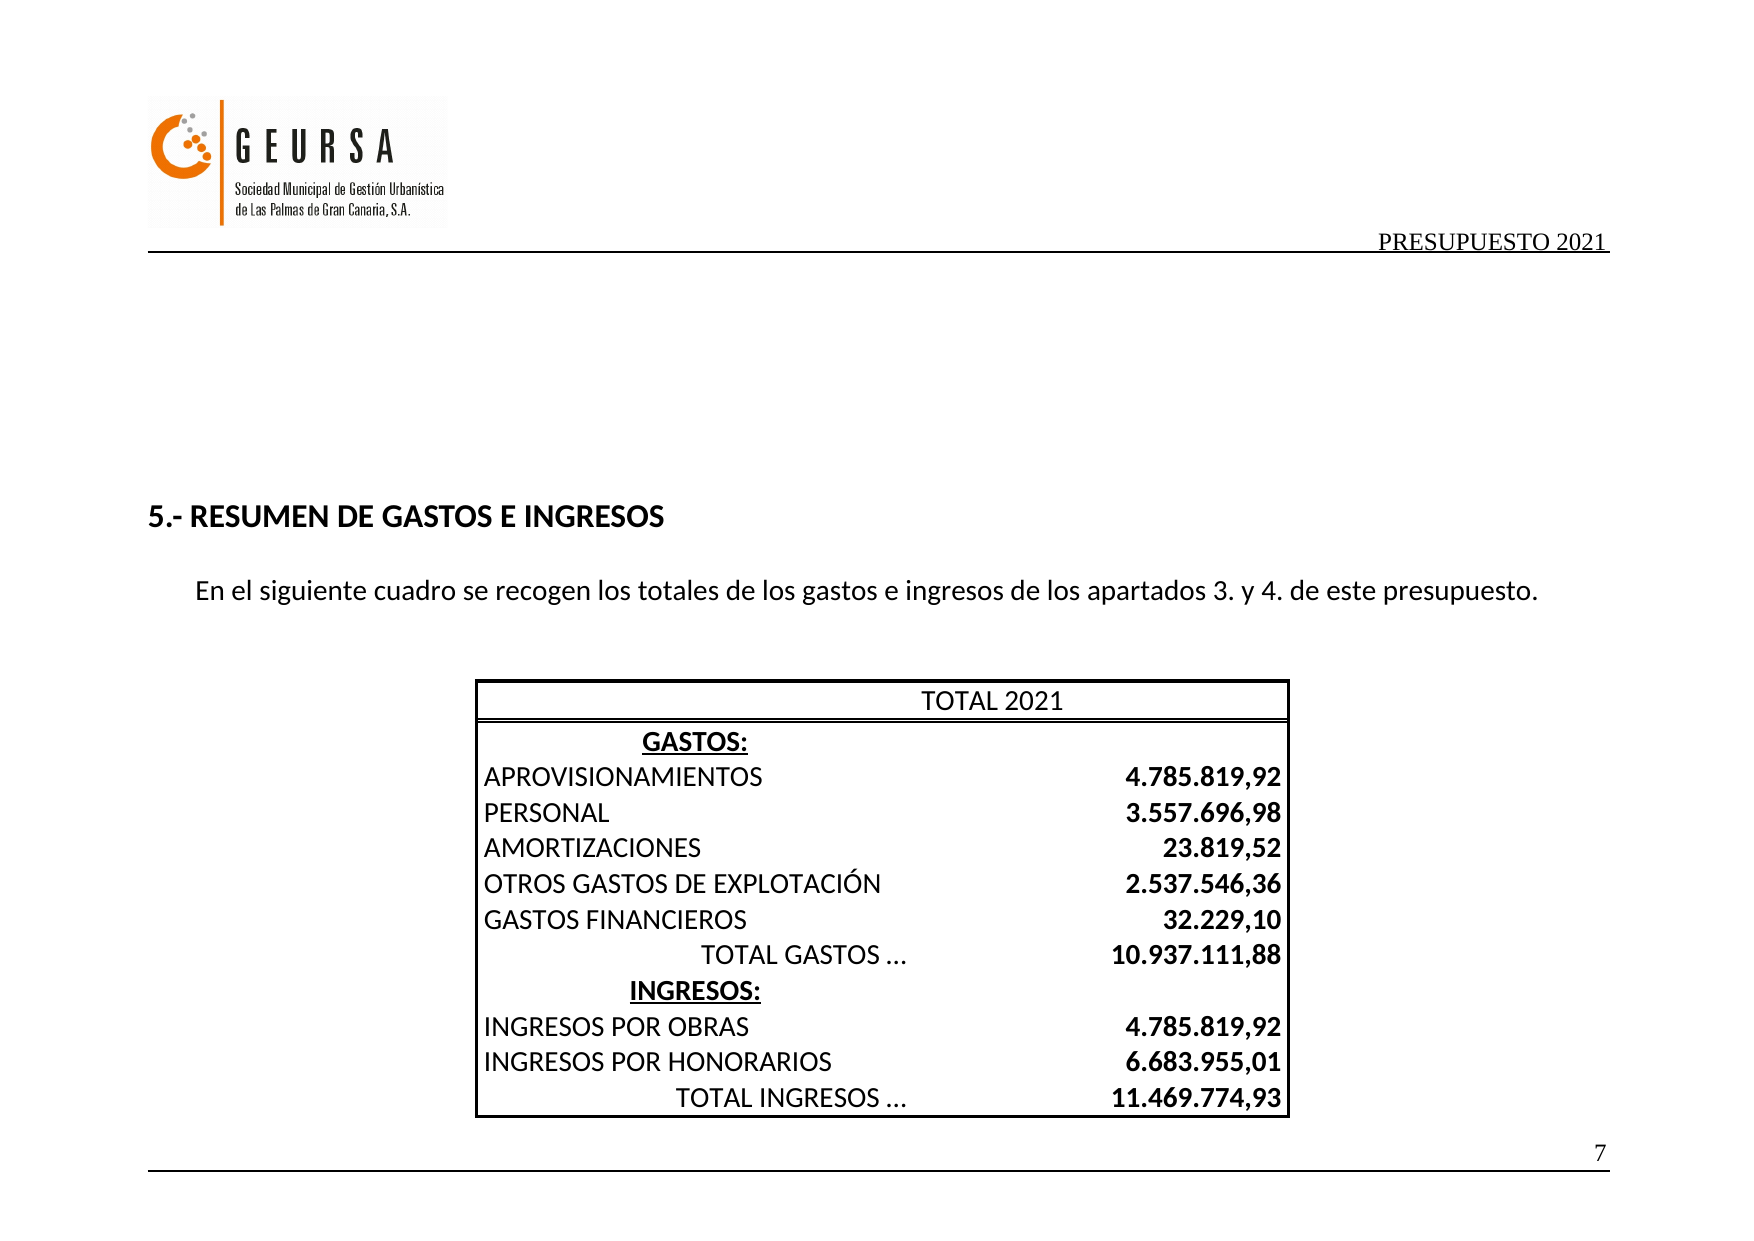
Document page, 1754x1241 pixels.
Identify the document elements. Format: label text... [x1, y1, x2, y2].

table_cell 32.229,10 [914, 901, 1287, 936]
table_cell INGRESOS POR HONORARIOS [478, 1043, 914, 1079]
table_cell PERSONAL [478, 794, 914, 829]
table_cell OTROS GASTOS DE EXPLOTACIÓN [478, 865, 914, 901]
text En el siguiente cuadro se recogen los totales de los gastos e ingresos de los apartados 3. y 4. de este presupuesto. [195, 572, 1606, 608]
table_cell GASTOS FINANCIEROS [478, 901, 914, 936]
table_cell INGRESOS POR OBRAS [478, 1008, 914, 1043]
table_cell 4.785.819,92 [914, 758, 1287, 794]
table_header TOTAL 2021 [914, 683, 1287, 718]
table_header [478, 683, 914, 718]
table_cell 10.937.111,88 [914, 936, 1287, 972]
table_cell GASTOS: [478, 723, 914, 758]
table_cell TOTAL GASTOS … [478, 936, 914, 972]
table_cell [914, 972, 1287, 1008]
table_cell 11.469.774,93 [914, 1079, 1287, 1114]
table_cell [914, 723, 1287, 758]
table_cell 4.785.819,92 [914, 1008, 1287, 1043]
table_cell INGRESOS: [478, 972, 914, 1008]
table_cell AMORTIZACIONES [478, 830, 914, 865]
subtitle 5.- RESUMEN DE GASTOS E INGRESOS [148, 495, 1606, 536]
table_cell APROVISIONAMIENTOS [478, 758, 914, 794]
table_cell TOTAL INGRESOS … [478, 1079, 914, 1114]
table_cell 6.683.955,01 [914, 1043, 1287, 1079]
table_cell 3.557.696,98 [914, 794, 1287, 829]
table_cell 2.537.546,36 [914, 865, 1287, 901]
table_cell 23.819,52 [914, 830, 1287, 865]
